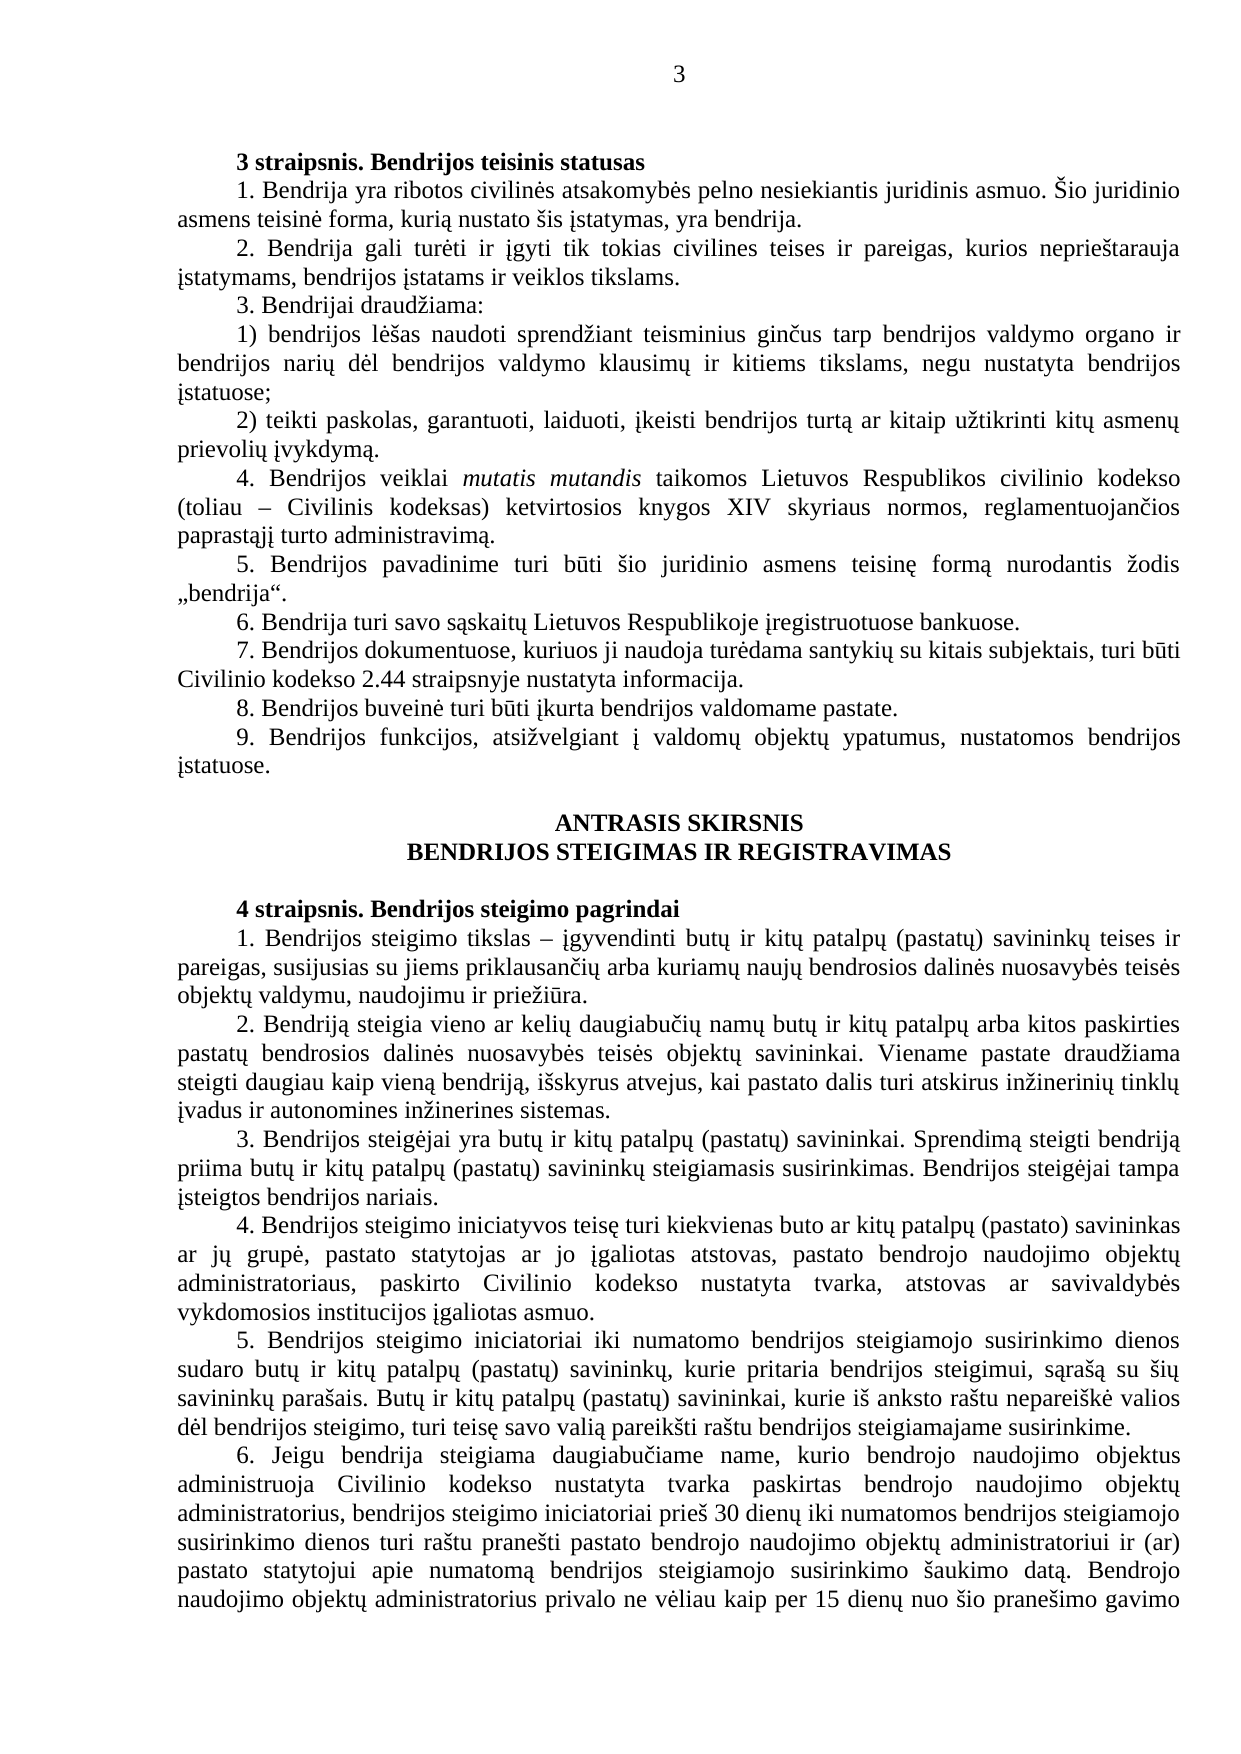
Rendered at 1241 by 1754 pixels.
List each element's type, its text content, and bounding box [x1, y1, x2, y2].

text 9. Bendrijos funkcijos, atsižvelgiant į valdomų objektų ypatumus, nustatomos bendrijos įstatuose. [177, 722, 1181, 779]
text 1. Bendrija yra ribotos civilinės atsakomybės pelno nesiekiantis juridinis asmuo. Šio juridinio asmens teisinė forma, kurią nustato šis įstatymas, yra bendrija. [177, 176, 1181, 233]
text 5. Bendrijos steigimo iniciatoriai iki numatomo bendrijos steigiamojo susirinkimo dienos sudaro butų ir kitų patalpų (pastatų) savininkų, kurie pritaria bendrijos steigimui, sąrašą su šių savininkų parašais. Butų ir kitų patalpų (pastatų) savininkai, kurie iš anksto raštu nepareiškė valios dėl bendrijos steigimo, turi teisę savo valią pareikšti raštu bendrijos steigiamajame susirinkime. [177, 1326, 1181, 1441]
text BENDRIJOS STEIGIMAS IR REGISTRAVIMAS [177, 837, 1181, 866]
text 4 straipsnis. Bendrijos steigimo pagrindai [177, 894, 1181, 923]
text 3. Bendrijos steigėjai yra butų ir kitų patalpų (pastatų) savininkai. Sprendimą steigti bendriją priima butų ir kitų patalpų (pastatų) savininkų steigiamasis susirinkimas. Bendrijos steigėjai tampa įsteigtos bendrijos nariais. [177, 1124, 1181, 1211]
text 6. Bendrija turi savo sąskaitų Lietuvos Respublikoje įregistruotuose bankuose. [177, 607, 1181, 636]
text 5. Bendrijos pavadinime turi būti šio juridinio asmens teisinę formą nurodantis žodis „bendrija“. [177, 549, 1181, 607]
text 6. Jeigu bendrija steigiama daugiabučiame name, kurio bendrojo naudojimo objektus administruoja Civilinio kodekso nustatyta tvarka paskirtas bendrojo naudojimo objektų administratorius, bendrijos steigimo iniciatoriai prieš 30 dienų iki numatomos bendrijos steigiamojo susirinkimo dienos turi raštu pranešti pastato bendrojo naudojimo objektų administratoriui ir (ar) pastato statytojui apie numatomą bendrijos steigiamojo susirinkimo šaukimo datą. Bendrojo naudojimo objektų administratorius privalo ne vėliau kaip per 15 dienų nuo šio pranešimo gavimo [177, 1441, 1181, 1613]
text 4. Bendrijos steigimo iniciatyvos teisę turi kiekvienas buto ar kitų patalpų (pastato) savininkas ar jų grupė, pastato statytojas ar jo įgaliotas atstovas, pastato bendrojo naudojimo objektų administratoriaus, paskirto Civilinio kodekso nustatyta tvarka, atstovas ar savivaldybės vykdomosios institucijos įgaliotas asmuo. [177, 1211, 1181, 1326]
text 2) teikti paskolas, garantuoti, laiduoti, įkeisti bendrijos turtą ar kitaip užtikrinti kitų asmenų prievolių įvykdymą. [177, 406, 1181, 463]
text 7. Bendrijos dokumentuose, kuriuos ji naudoja turėdama santykių su kitais subjektais, turi būti Civilinio kodekso 2.44 straipsnyje nustatyta informacija. [177, 636, 1181, 693]
text 3 straipsnis. Bendrijos teisinis statusas [177, 147, 1181, 176]
text 2. Bendriją steigia vieno ar kelių daugiabučių namų butų ir kitų patalpų arba kitos paskirties pastatų bendrosios dalinės nuosavybės teisės objektų savininkai. Viename pastate draudžiama steigti daugiau kaip vieną bendriją, išskyrus atvejus, kai pastato dalis turi atskirus inžinerinių tinklų įvadus ir autonomines inžinerines sistemas. [177, 1009, 1181, 1124]
text 1. Bendrijos steigimo tikslas – įgyvendinti butų ir kitų patalpų (pastatų) savininkų teises ir pareigas, susijusias su jiems priklausančių arba kuriamų naujų bendrosios dalinės nuosavybės teisės objektų valdymu, naudojimu ir priežiūra. [177, 923, 1181, 1009]
text 2. Bendrija gali turėti ir įgyti tik tokias civilines teises ir pareigas, kurios neprieštarauja įstatymams, bendrijos įstatams ir veiklos tikslams. [177, 233, 1181, 291]
text 3. Bendrijai draudžiama: [177, 291, 1181, 319]
text ANTRASIS SKIRSNIS [177, 808, 1181, 837]
text 4. Bendrijos veiklai mutatis mutandis taikomos Lietuvos Respublikos civilinio kodekso (toliau – Civilinis kodeksas) ketvirtosios knygos XIV skyriaus normos, reglamentuojančios paprastąjį turto administravimą. [177, 463, 1181, 549]
text 8. Bendrijos buveinė turi būti įkurta bendrijos valdomame pastate. [177, 693, 1181, 722]
text 1) bendrijos lėšas naudoti sprendžiant teisminius ginčus tarp bendrijos valdymo organo ir bendrijos narių dėl bendrijos valdymo klausimų ir kitiems tikslams, negu nustatyta bendrijos įstatuose; [177, 319, 1181, 406]
